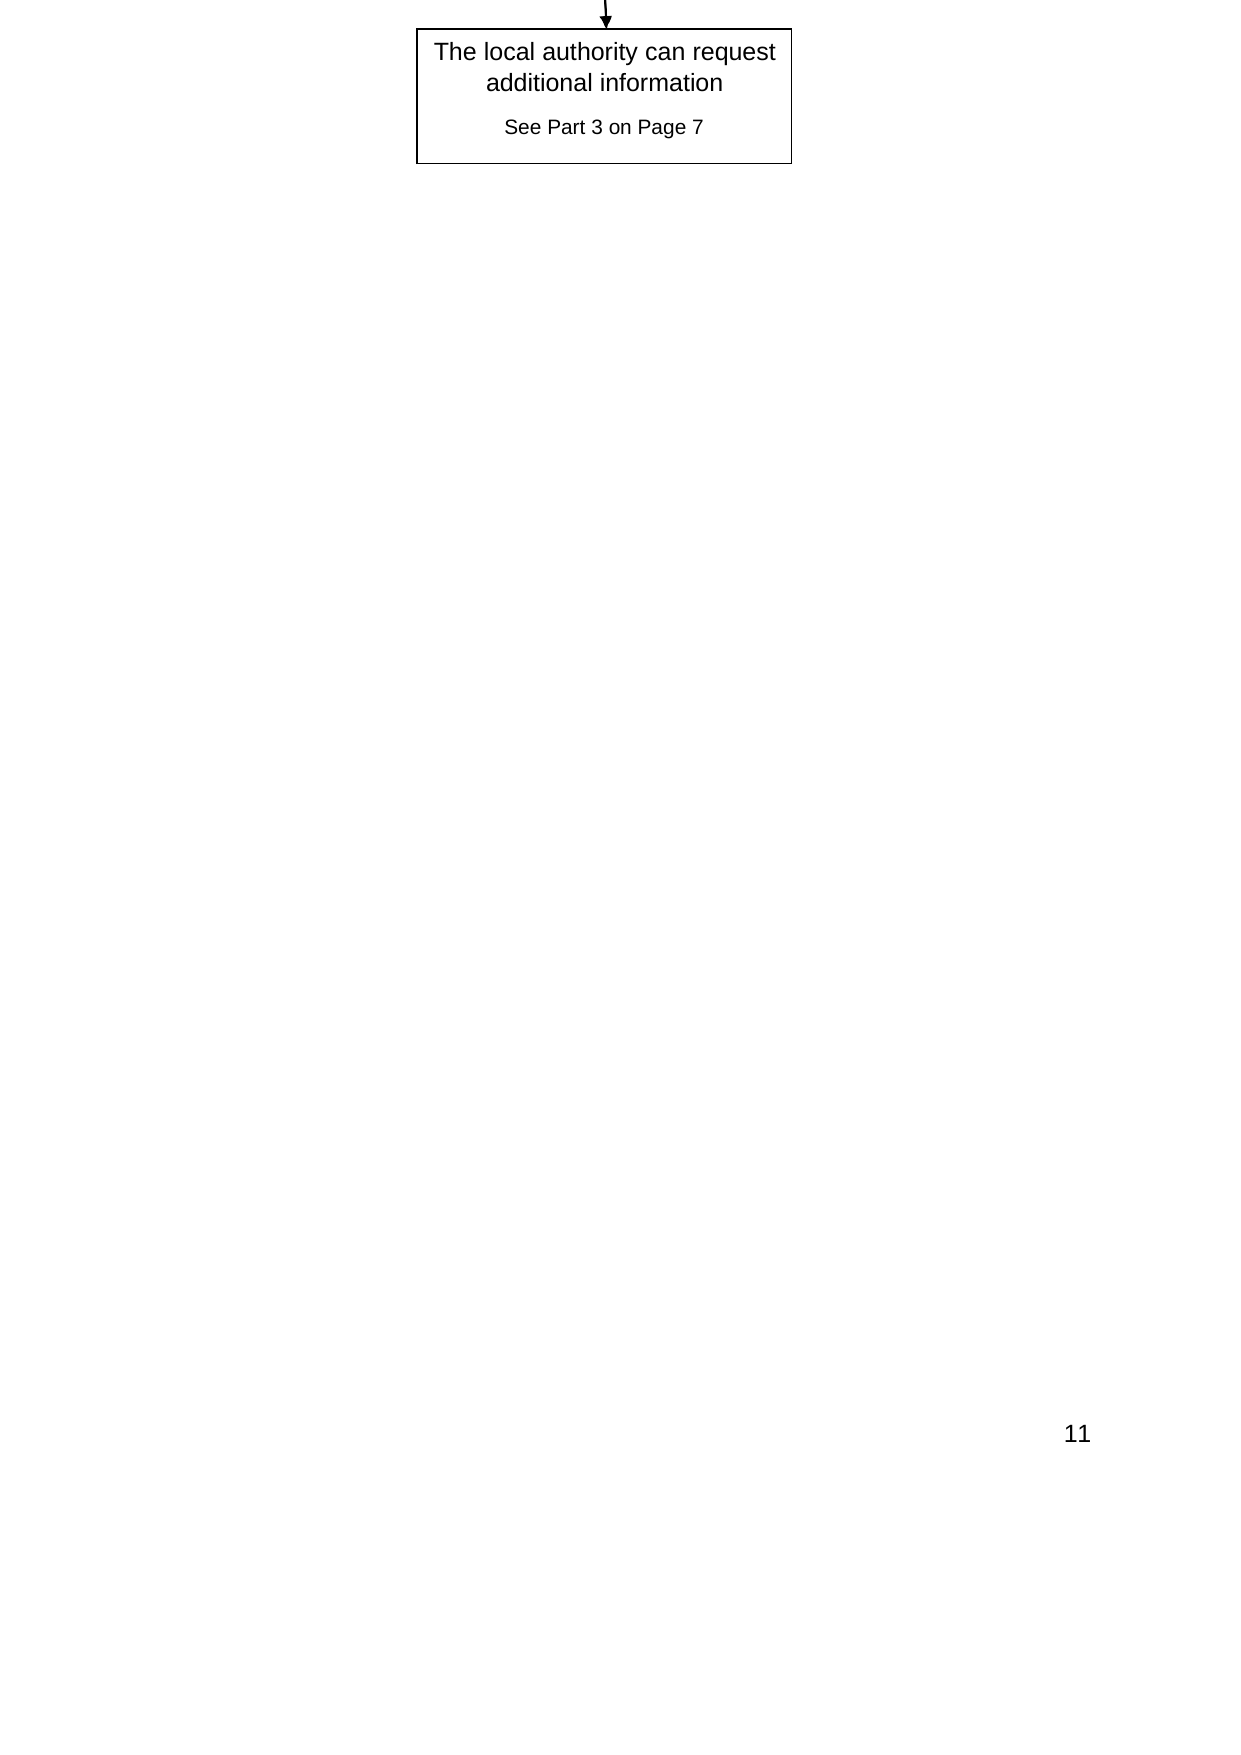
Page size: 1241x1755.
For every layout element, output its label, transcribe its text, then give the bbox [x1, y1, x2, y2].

text The local authority can request additional information [418, 37, 791, 97]
text 11 [139, 1419, 1091, 1448]
text See Part 3 on Page 7 [418, 115, 790, 139]
